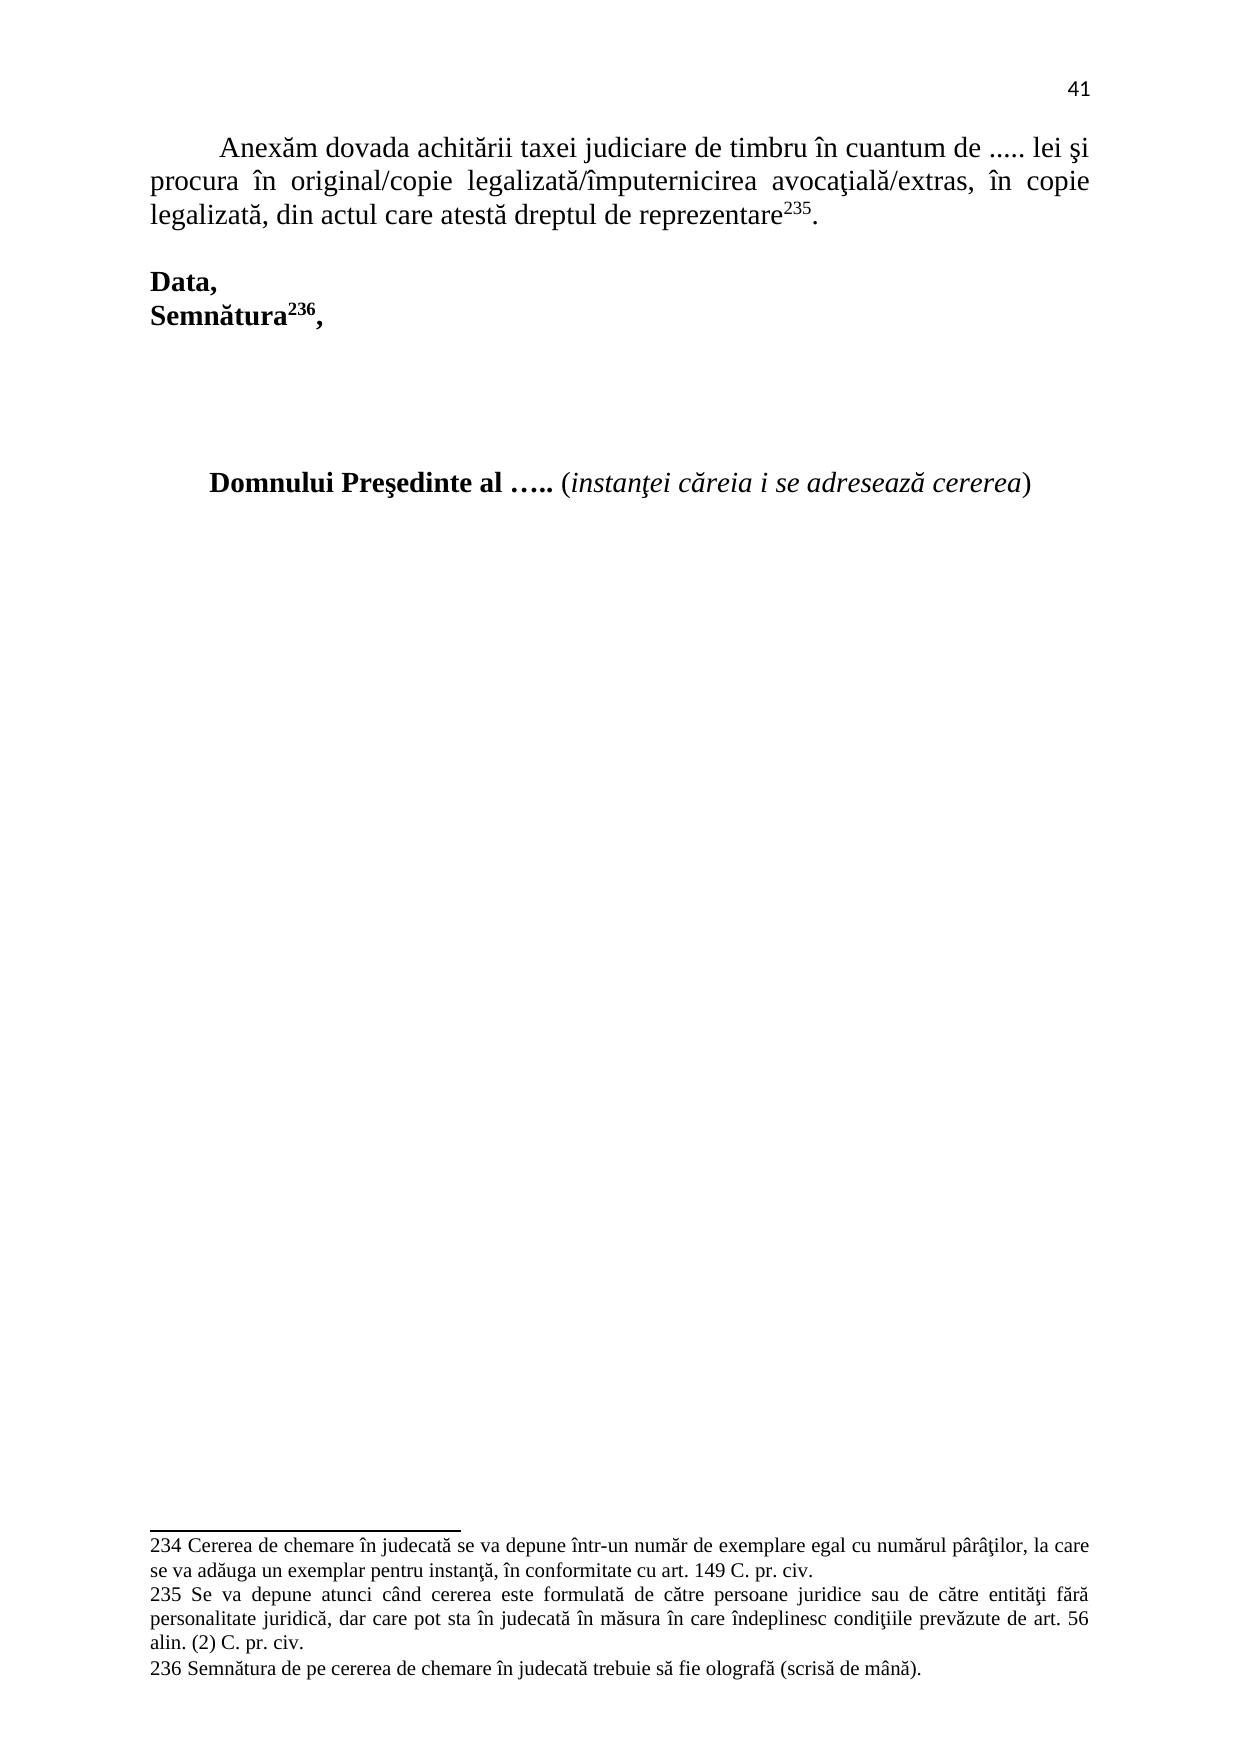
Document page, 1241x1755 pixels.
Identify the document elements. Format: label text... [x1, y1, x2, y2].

text Anexăm dovada achitării taxei judiciare de timbru în cuantum de ..... lei şi procura în original/copie legalizată/împuternicirea avocaţială/extras, în copie legalizată, din actul care atestă dreptul de reprezentare. [150, 130, 1090, 231]
text Cererea de chemare în judecată se va depune într-un număr de exemplare egal cu numărul pârâţilor, la care se va adăuga un exemplar pentru instanţă, în conformitate cu art. 149 C. pr. civ. [150, 1531, 1090, 1582]
text Se va depune atunci când cererea este formulată de către persoane juridice sau de către entităţi fără personalitate juridică, dar care pot sta în judecată în măsura în care îndeplinesc condiţiile prevăzute de art. 56 alin. (2) C. pr. civ. [150, 1582, 1090, 1654]
text Semnătura de pe cererea de chemare în judecată trebuie să fie olografă (scrisă de mână). [150, 1654, 1090, 1680]
text Domnului Preşedinte al ….. (instanţei căreia i se adresează cererea) [150, 465, 1090, 499]
text Data, Semnătura, [150, 264, 1090, 331]
